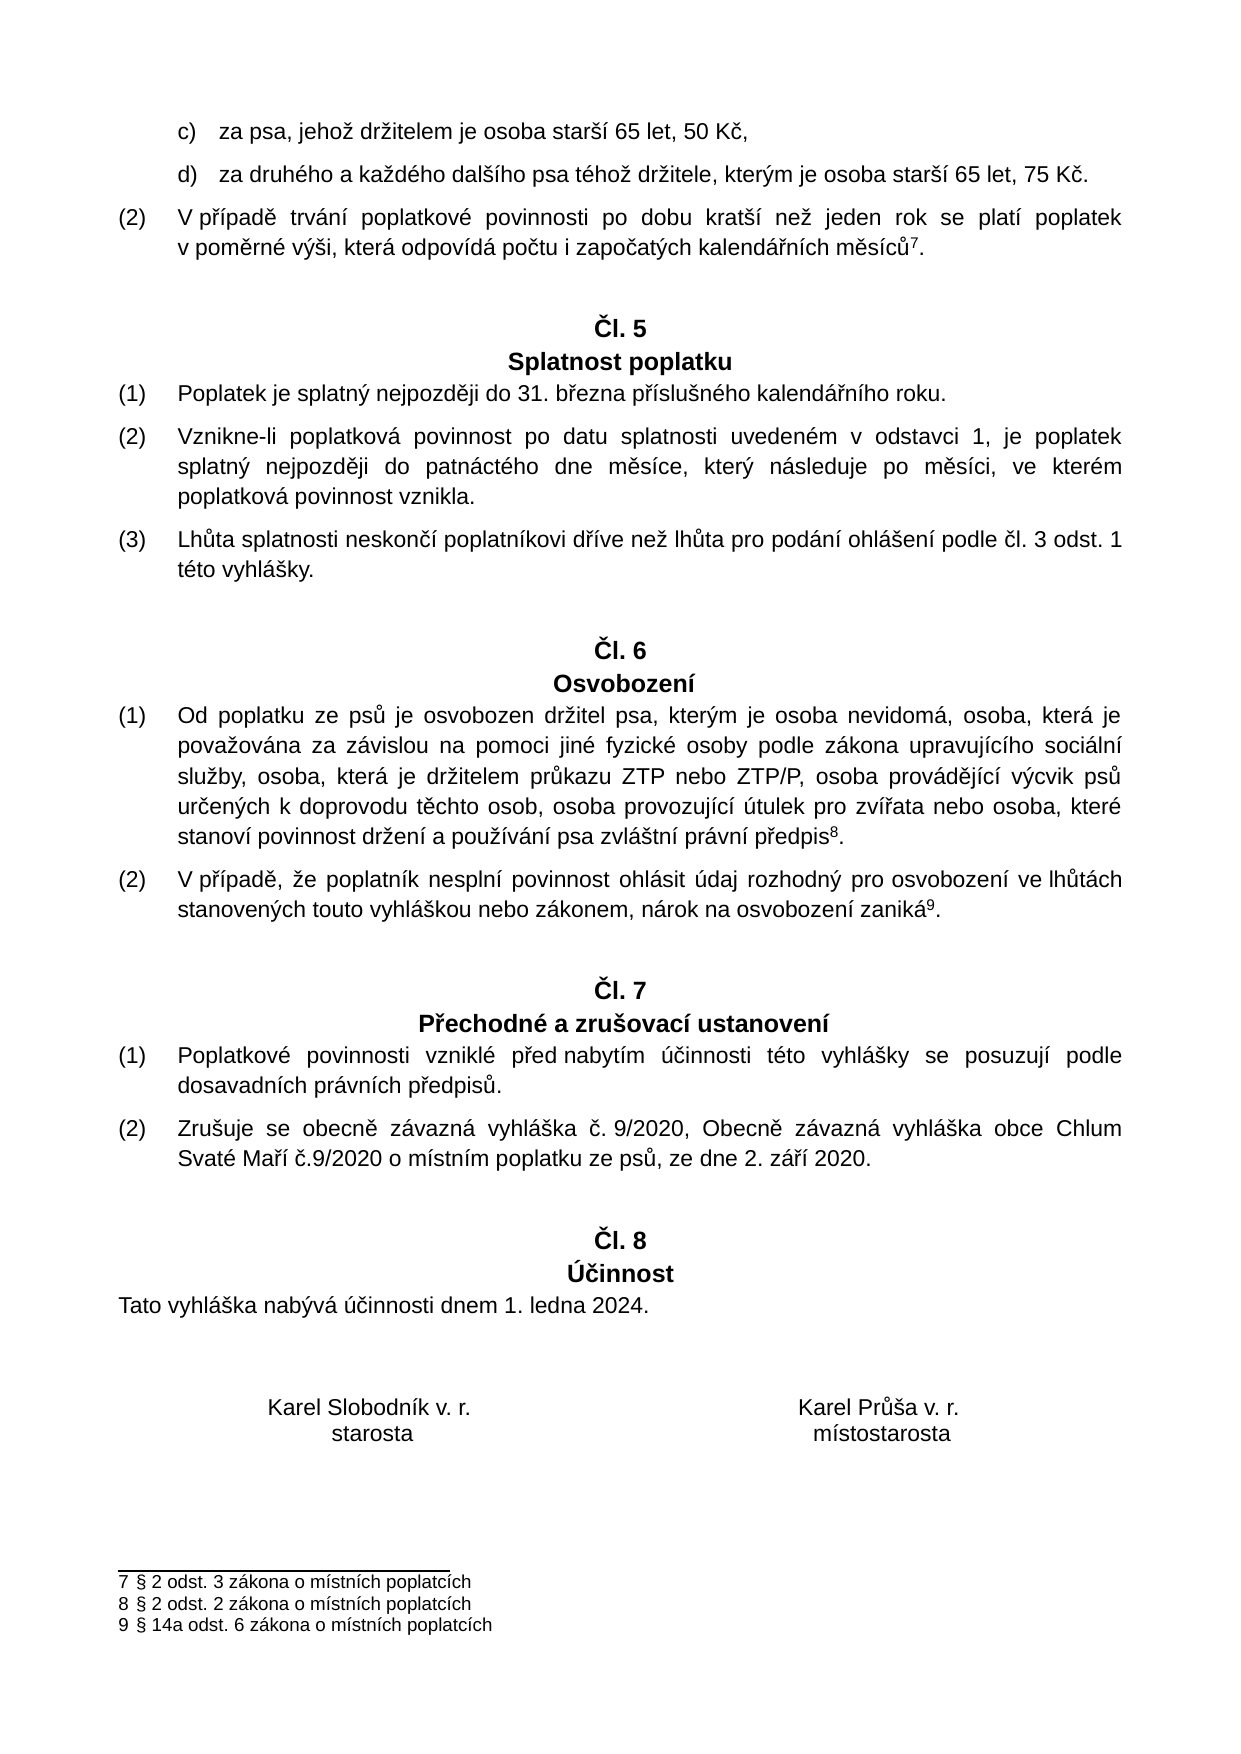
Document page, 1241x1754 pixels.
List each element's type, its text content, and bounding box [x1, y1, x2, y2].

subtitle Čl. 5 Splatnost poplatku [118, 314, 1122, 376]
list Vznikne-li poplatková povinnost po datu splatnosti uvedeném v odstavci 1, je poplatek splatný nejpozději do patnáctého dne měsíce, který následuje po měsíci, ve kterém poplatková povinnost vznikla. [118, 423, 1122, 509]
list Od poplatku ze psů je osvobozen držitel psa, kterým je osoba nevidomá, osoba, která je považována za závislou na pomoci jiné fyzické osoby podle zákona upravujícího sociální služby, osoba, která je držitelem průkazu ZTP nebo ZTP/P, osoba provádějící výcvik psů určených k doprovodu těchto osob, osoba provozující útulek pro zvířata nebo osoba, které stanoví povinnost držení a používání psa zvláštní právní předpis. [118, 702, 1122, 849]
list V případě trvání poplatkové povinnosti po dobu kratší než jeden rok se platí poplatek v poměrné výši, která odpovídá počtu i započatých kalendářních měsíců. [118, 203, 1122, 260]
list za druhého a každého dalšího psa téhož držitele, kterým je osoba starší 65 let, 75 Kč. [177, 161, 1122, 187]
list § 2 odst. 2 zákona o místních poplatcích [118, 1592, 1122, 1614]
list Poplatek je splatný nejpozději do 31. března příslušného kalendářního roku. [118, 380, 1122, 406]
subtitle Čl. 8 Účinnost [118, 1226, 1122, 1287]
subtitle Čl. 6 Osvobození [118, 636, 1122, 698]
subtitle Čl. 7 Přechodné a zrušovací ustanovení [118, 976, 1122, 1038]
list Zrušuje se obecně závazná vyhláška č. 9/2020, Obecně závazná vyhláška obce Chlum Svaté Maří č.9/2020 o místním poplatku ze psů, ze dne 2. září 2020. [118, 1115, 1122, 1172]
list § 14a odst. 6 zákona o místních poplatcích [118, 1614, 1122, 1635]
list Poplatkové povinnosti vzniklé před nabytím účinnosti této vyhlášky se posuzují podle dosavadních právních předpisů. [118, 1042, 1122, 1099]
list Lhůta splatnosti neskončí poplatníkovi dříve než lhůta pro podání ohlášení podle čl. 3 odst. 1 této vyhlášky. [118, 526, 1122, 582]
text Tato vyhláška nabývá účinnosti dnem 1. ledna 2024. [118, 1292, 1122, 1318]
list § 2 odst. 3 zákona o místních poplatcích [118, 1571, 1122, 1592]
table_header Karel Průša v. r. místostarosta [620, 1334, 1137, 1452]
table_header Karel Slobodník v. r. starosta [118, 1334, 620, 1452]
list za psa, jehož držitelem je osoba starší 65 let, 50 Kč, [177, 118, 1122, 144]
list V případě, že poplatník nesplní povinnost ohlásit údaj rozhodný pro osvobození ve lhůtách stanovených touto vyhláškou nebo zákonem, nárok na osvobození zaniká. [118, 866, 1122, 922]
